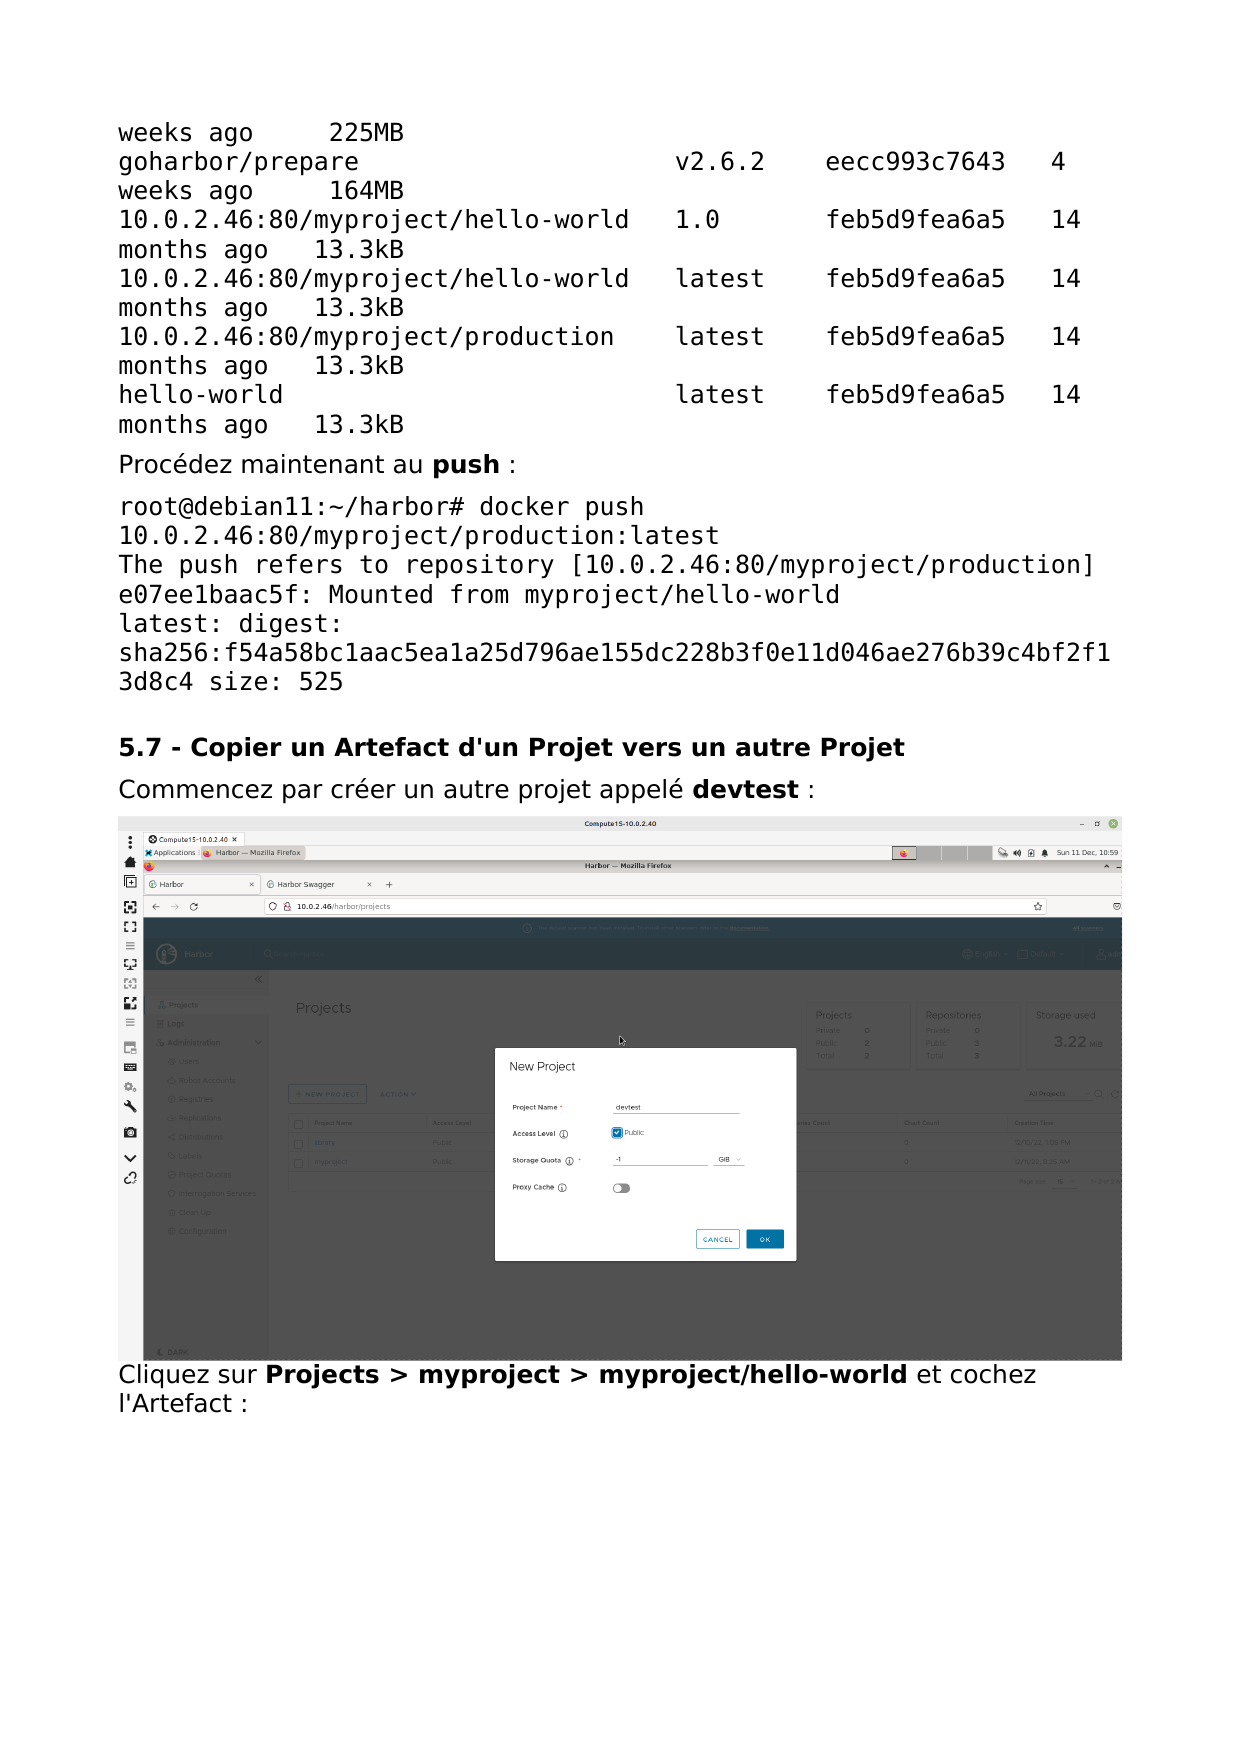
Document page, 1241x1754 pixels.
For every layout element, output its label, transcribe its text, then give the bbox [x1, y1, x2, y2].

subtitle 5.7 - Copier un Artefact d'un Projet vers un autre Projet [118, 733, 1122, 762]
text Commencez par créer un autre projet appelé devtest : [118, 775, 1122, 804]
text root@debian11:~/harbor# docker push 10.0.2.46:80/myproject/production:latest The push refers to repository [10.0.2.46:80/myproject/production] e07ee1baac5f: Mounted from myproject/hello-world latest: digest: sha256:f54a58bc1aac5ea1a25d796ae155dc228b3f0e11d046ae276b39c4bf2f13d8c4 size: 525 [118, 492, 1122, 697]
text weeks ago 225MB goharbor/prepare v2.6.2 eecc993c7643 4 weeks ago 164MB 10.0.2.46:80/myproject/hello-world 1.0 feb5d9fea6a5 14 months ago 13.3kB 10.0.2.46:80/myproject/hello-world latest feb5d9fea6a5 14 months ago 13.3kB 10.0.2.46:80/myproject/production latest feb5d9fea6a5 14 months ago 13.3kB hello-world latest feb5d9fea6a5 14 months ago 13.3kB [118, 118, 1122, 439]
text Procédez maintenant au push : [118, 451, 1122, 480]
text Cliquez sur Projects > myproject > myproject/hello-world et cochez l'Artefact : [118, 1361, 1122, 1419]
picture [118, 816, 1123, 1361]
